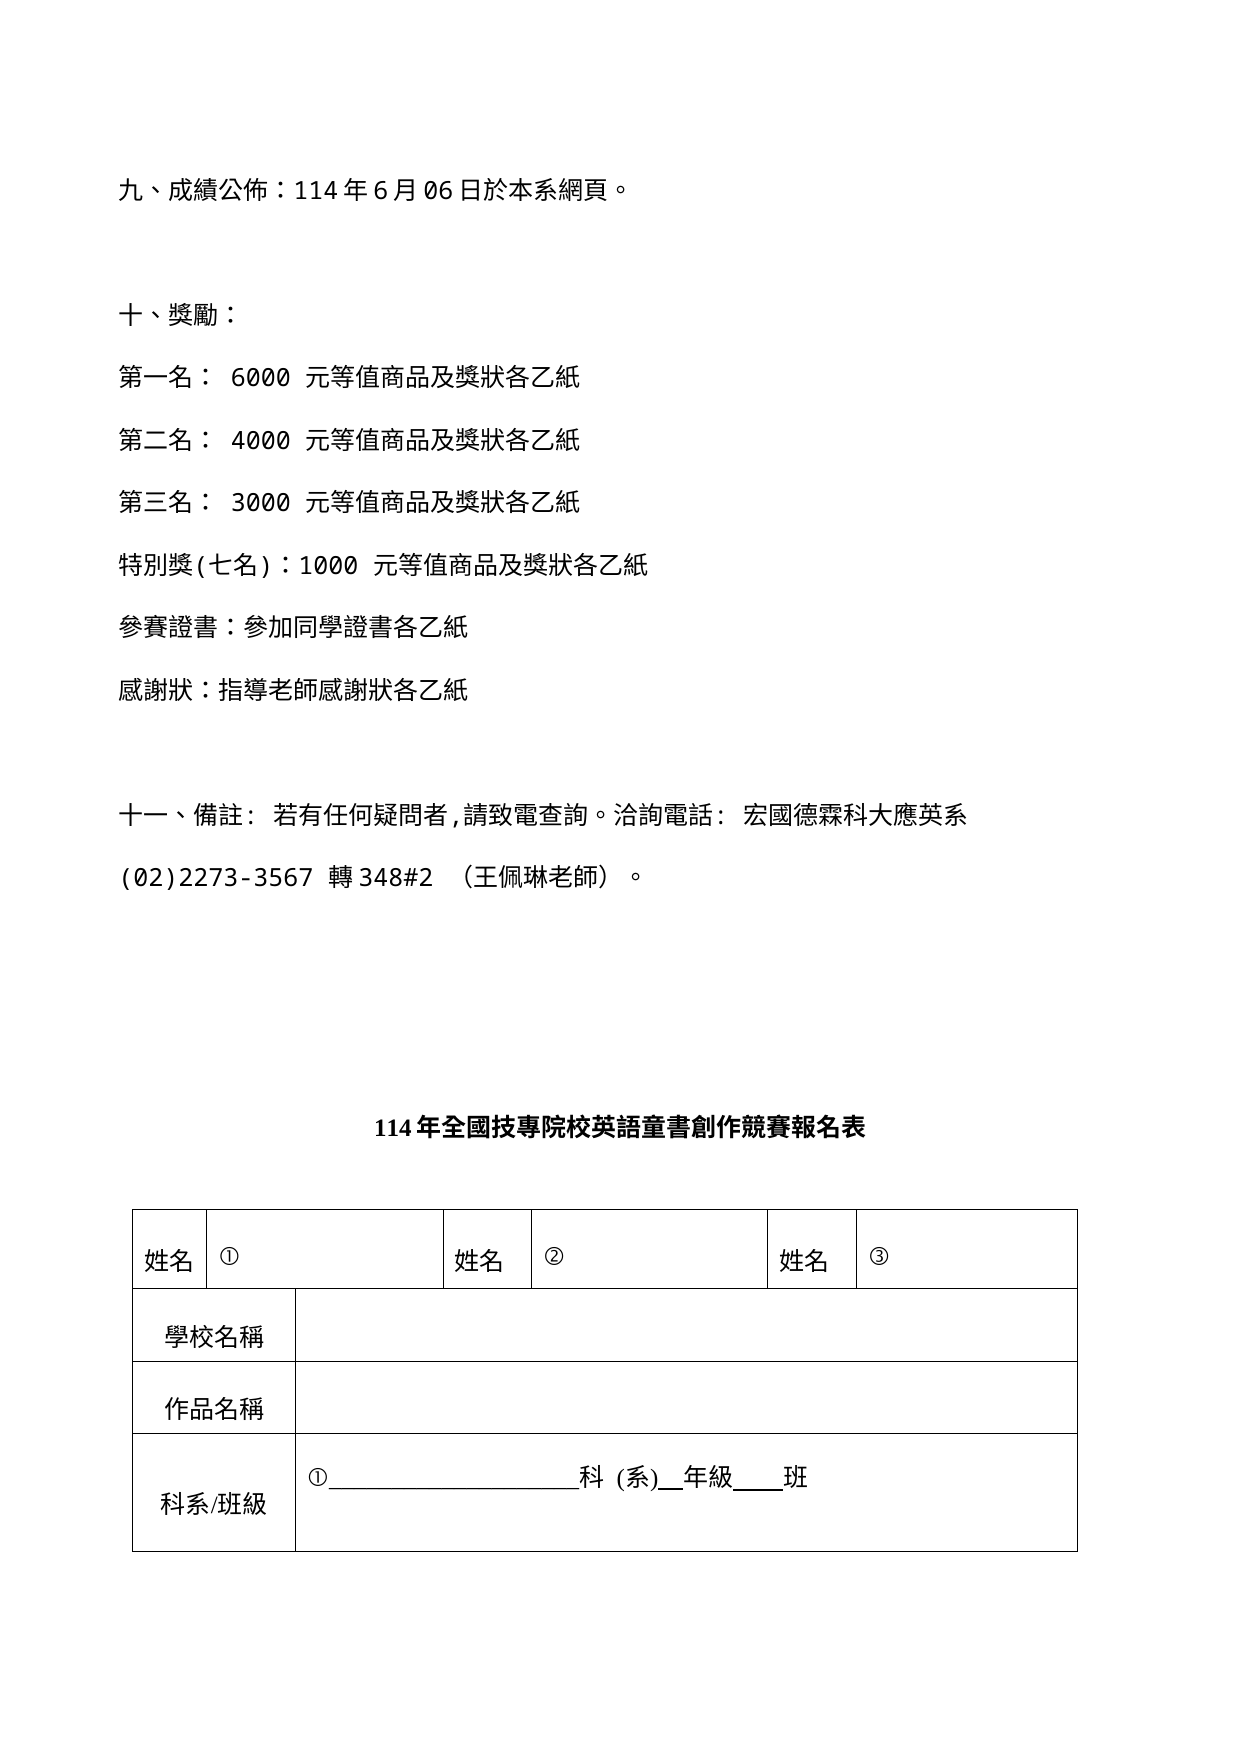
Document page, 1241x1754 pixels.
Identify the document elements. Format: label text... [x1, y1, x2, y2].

table_cell ____________________科 (系) 年級 班 [296, 1434, 1077, 1551]
text 第二名： 4000 元等值商品及獎狀各乙紙 [118, 397, 1122, 459]
table_header  [532, 1210, 767, 1288]
table_cell 學校名稱 [133, 1289, 295, 1361]
text 十、獎勵： [118, 272, 1122, 334]
text 114年全國技專院校英語童書創作競賽報名表 [118, 1084, 1122, 1147]
text 特別獎(七名)：1000 元等值商品及獎狀各乙紙 [118, 522, 1122, 584]
table_cell [296, 1362, 1077, 1433]
table_header 姓名 [768, 1210, 856, 1288]
table_header 姓名 [444, 1210, 531, 1288]
table_cell 科系/班級 [133, 1434, 295, 1551]
table_header  [857, 1210, 1077, 1288]
table_header  [207, 1210, 443, 1288]
text (02)2273-3567 轉348#2 （王佩琳老師）。 [118, 834, 1122, 897]
text 參賽證書：參加同學證書各乙紙 [118, 584, 1122, 647]
table_cell [296, 1289, 1077, 1361]
text 十一、備註: 若有任何疑問者,請致電查詢。洽詢電話: 宏國德霖科大應英系 [118, 772, 1122, 834]
text 感謝狀：指導老師感謝狀各乙紙 [118, 647, 1122, 709]
table_header 姓名 [133, 1210, 206, 1288]
text 第一名： 6000 元等值商品及獎狀各乙紙 [118, 334, 1122, 397]
table_cell 作品名稱 [133, 1362, 295, 1433]
text 九、成績公佈：114年6月06日於本系網頁。 [118, 147, 1122, 209]
text 第三名： 3000 元等值商品及獎狀各乙紙 [118, 459, 1122, 522]
